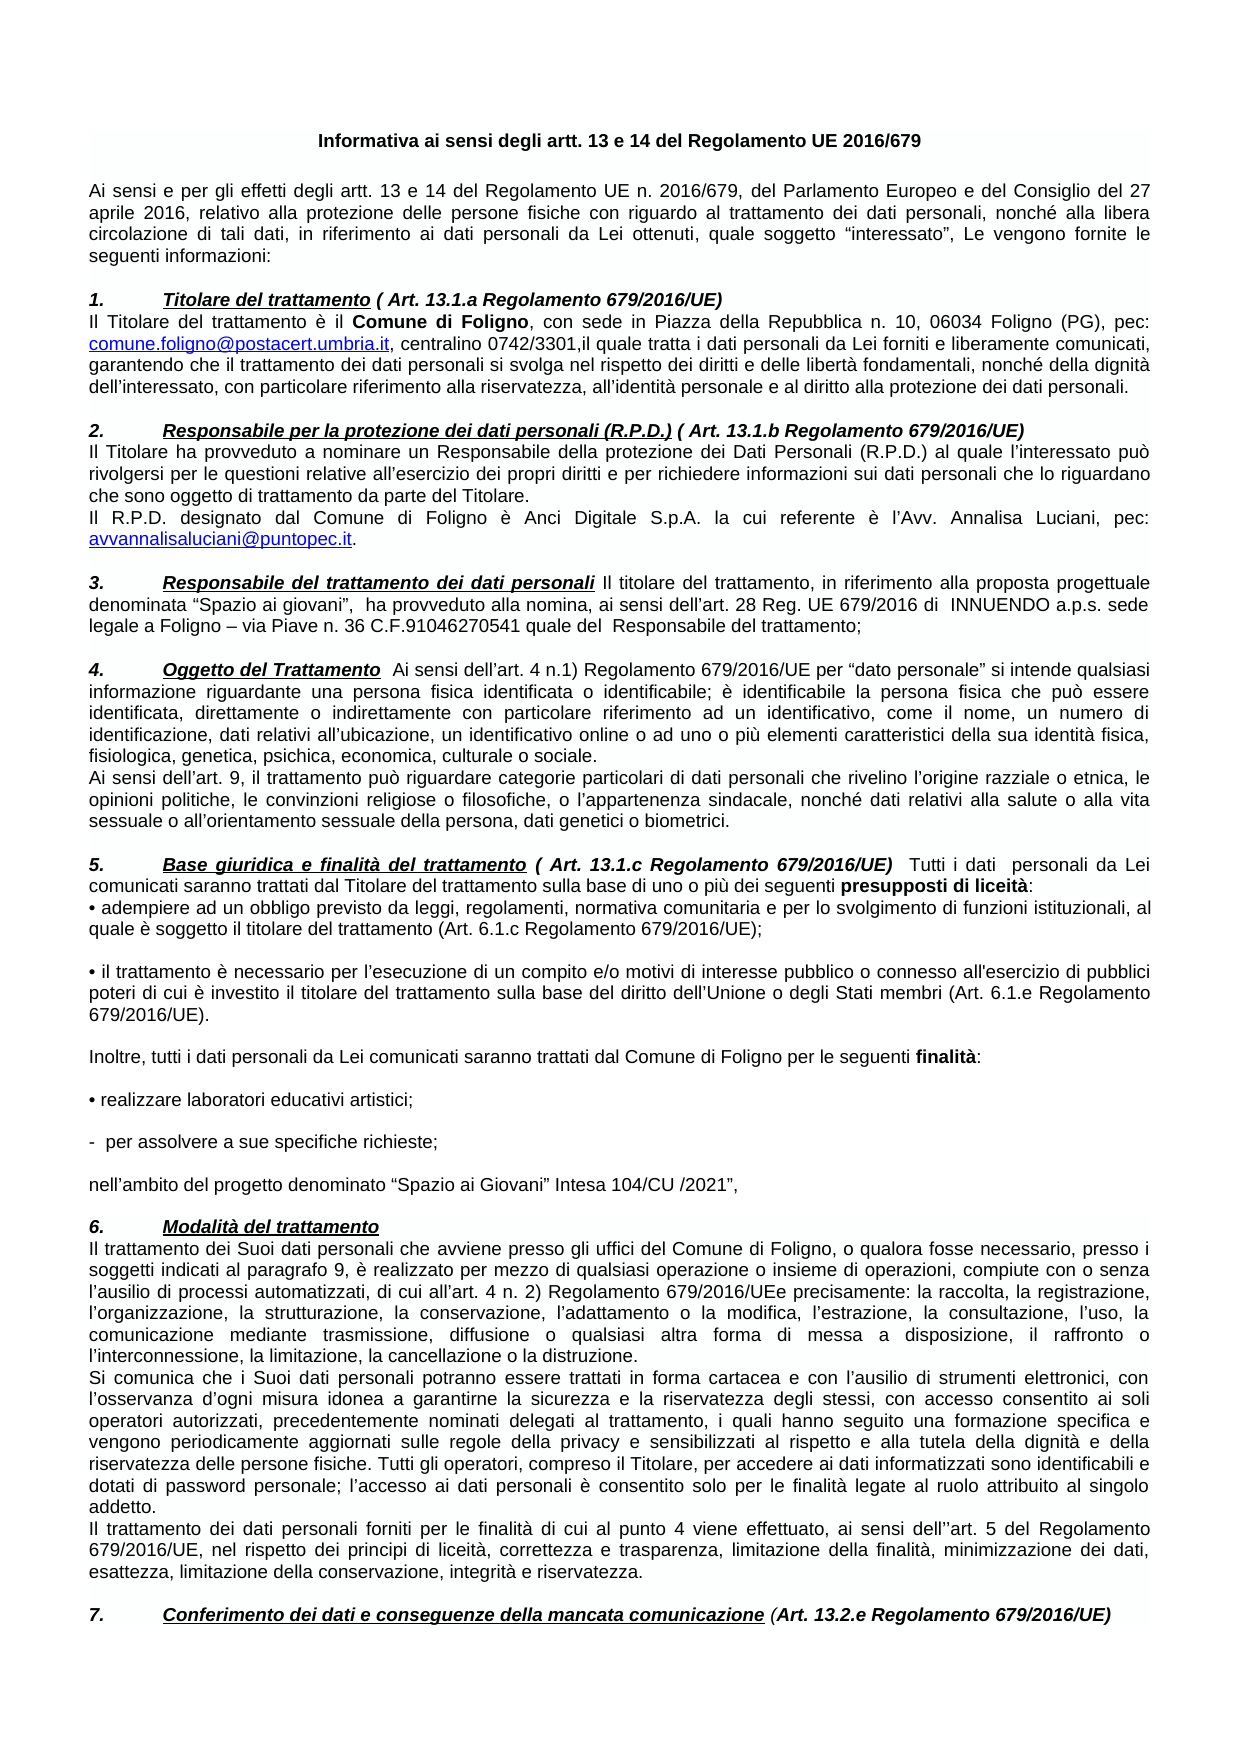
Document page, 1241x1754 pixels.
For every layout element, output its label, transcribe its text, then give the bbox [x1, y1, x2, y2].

text - per assolvere a sue specifiche richieste; [89, 1131, 1152, 1152]
text Ai sensi e per gli effetti degli artt. 13 e 14 del Regolamento UE n. 2016/679, del Parlamento Europeo e del Consiglio del 27 aprile 2016, relativo alla protezione delle persone fisiche con riguardo al trattamento dei dati personali, nonché alla libera circolazione di tali dati, in riferimento ai dati personali da Lei ottenuti, quale soggetto “interessato”, Le vengono fornite le seguenti informazioni: [89, 180, 1151, 266]
list Base giuridica e finalità del trattamento ( Art. 13.1.c Regolamento 679/2016/UE) Tutti i dati personali da Lei comunicati saranno trattati dal Titolare del trattamento sulla base di uno o più dei seguenti presupposti di liceità: [89, 853, 1151, 897]
text • adempiere ad un obbligo previsto da leggi, regolamenti, normativa comunitaria e per lo svolgimento di funzioni istituzionali, al quale è soggetto il titolare del trattamento (Art. 6.1.c Regolamento 679/2016/UE); [89, 897, 1152, 940]
list Responsabile per la protezione dei dati personali (R.P.D.) ( Art. 13.1.b Regolamento 679/2016/UE) [89, 419, 1151, 441]
text Il R.P.D. designato dal Comune di Foligno è Anci Digitale S.p.A. la cui referente è l’Avv. Annalisa Luciani, pec: avvannalisaluciani@puntopec.it. [89, 506, 1151, 549]
text • realizzare laboratori educativi artistici; [89, 1088, 1152, 1110]
text nell’ambito del progetto denominato “Spazio ai Giovani” Intesa 104/CU /2021”, [89, 1173, 1152, 1195]
text Il trattamento dei dati personali forniti per le finalità di cui al punto 4 viene effettuato, ai sensi dell’’art. 5 del Regolamento 679/2016/UE, nel rispetto dei principi di liceità, correttezza e trasparenza, limitazione della finalità, minimizzazione dei dati, esattezza, limitazione della conservazione, integrità e riservatezza. [89, 1518, 1150, 1582]
text Il trattamento dei Suoi dati personali che avviene presso gli uffici del Comune di Foligno, o qualora fosse necessario, presso i soggetti indicati al paragrafo 9, è realizzato per mezzo di qualsiasi operazione o insieme di operazioni, compiute con o senza l’ausilio di processi automatizzati, di cui all’art. 4 n. 2) Regolamento 679/2016/UEe precisamente: la raccolta, la registrazione, l’organizzazione, la strutturazione, la conservazione, l’adattamento o la modifica, l’estrazione, la consultazione, l’uso, la comunicazione mediante trasmissione, diffusione o qualsiasi altra forma di messa a disposizione, il raffronto o l’interconnessione, la limitazione, la cancellazione o la distruzione. [89, 1237, 1150, 1367]
text Ai sensi dell’art. 9, il trattamento può riguardare categorie particolari di dati personali che rivelino l’origine razziale o etnica, le opinioni politiche, le convinzioni religiose o filosofiche, o l’appartenenza sindacale, nonché dati relativi alla salute o alla vita sessuale o all’orientamento sessuale della persona, dati genetici o biometrici. [89, 767, 1151, 832]
list Titolare del trattamento ( Art. 13.1.a Regolamento 679/2016/UE) [89, 289, 1151, 310]
text • il trattamento è necessario per l’esecuzione di un compito e/o motivi di interesse pubblico o connesso all'esercizio di pubblici poteri di cui è investito il titolare del trattamento sulla base del diritto dell’Unione o degli Stati membri (Art. 6.1.e Regolamento 679/2016/UE). [89, 961, 1152, 1025]
text Il Titolare del trattamento è il Comune di Foligno, con sede in Piazza della Repubblica n. 10, 06034 Foligno (PG), pec: comune.foligno@postacert.umbria.it, centralino 0742/3301,il quale tratta i dati personali da Lei forniti e liberamente comunicati, garantendo che il trattamento dei dati personali si svolga nel rispetto dei diritti e delle libertà fondamentali, nonché della dignità dell’interessato, con particolare riferimento alla riservatezza, all’identità personale e al diritto alla protezione dei dati personali. [89, 311, 1151, 397]
text Informativa ai sensi degli artt. 13 e 14 del Regolamento UE 2016/679 [89, 130, 1151, 152]
list Responsabile del trattamento dei dati personali Il titolare del trattamento, in riferimento alla proposta progettuale denominata “Spazio ai giovani”, ha provveduto alla nomina, ai sensi dell’art. 28 Reg. UE 679/2016 di INNUENDO a.p.s. sede legale a Foligno – via Piave n. 36 C.F.91046270541 quale del Responsabile del trattamento; [89, 572, 1151, 637]
text Il Titolare ha provveduto a nominare un Responsabile della protezione dei Dati Personali (R.P.D.) al quale l’interessato può rivolgersi per le questioni relative all’esercizio dei propri diritti e per richiedere informazioni sui dati personali che lo riguardano che sono oggetto di trattamento da parte del Titolare. [89, 441, 1151, 506]
text Si comunica che i Suoi dati personali potranno essere trattati in forma cartacea e con l’ausilio di strumenti elettronici, con l’osservanza d’ogni misura idonea a garantirne la sicurezza e la riservatezza degli stessi, con accesso consentito ai soli operatori autorizzati, precedentemente nominati delegati al trattamento, i quali hanno seguito una formazione specifica e vengono periodicamente aggiornati sulle regole della privacy e sensibilizzati al rispetto e alla tutela della dignità e della riservatezza delle persone fisiche. Tutti gli operatori, compreso il Titolare, per accedere ai dati informatizzati sono identificabili e dotati di password personale; l’accesso ai dati personali è consentito solo per le finalità legate al ruolo attribuito al singolo addetto. [89, 1367, 1150, 1518]
text Inoltre, tutti i dati personali da Lei comunicati saranno trattati dal Comune di Foligno per le seguenti finalità: [89, 1046, 1152, 1068]
list Modalità del trattamento [89, 1216, 1150, 1237]
list Oggetto del Trattamento Ai sensi dell’art. 4 n.1) Regolamento 679/2016/UE per “dato personale” si intende qualsiasi informazione riguardante una persona fisica identificata o identificabile; è identificabile la persona fisica che può essere identificata, direttamente o indirettamente con particolare riferimento ad un identificativo, come il nome, un numero di identificazione, dati relativi all’ubicazione, un identificativo online o ad uno o più elementi caratteristici della sua identità fisica, fisiologica, genetica, psichica, economica, culturale o sociale. [89, 659, 1151, 767]
list Conferimento dei dati e conseguenze della mancata comunicazione (Art. 13.2.e Regolamento 679/2016/UE) [89, 1604, 1151, 1625]
